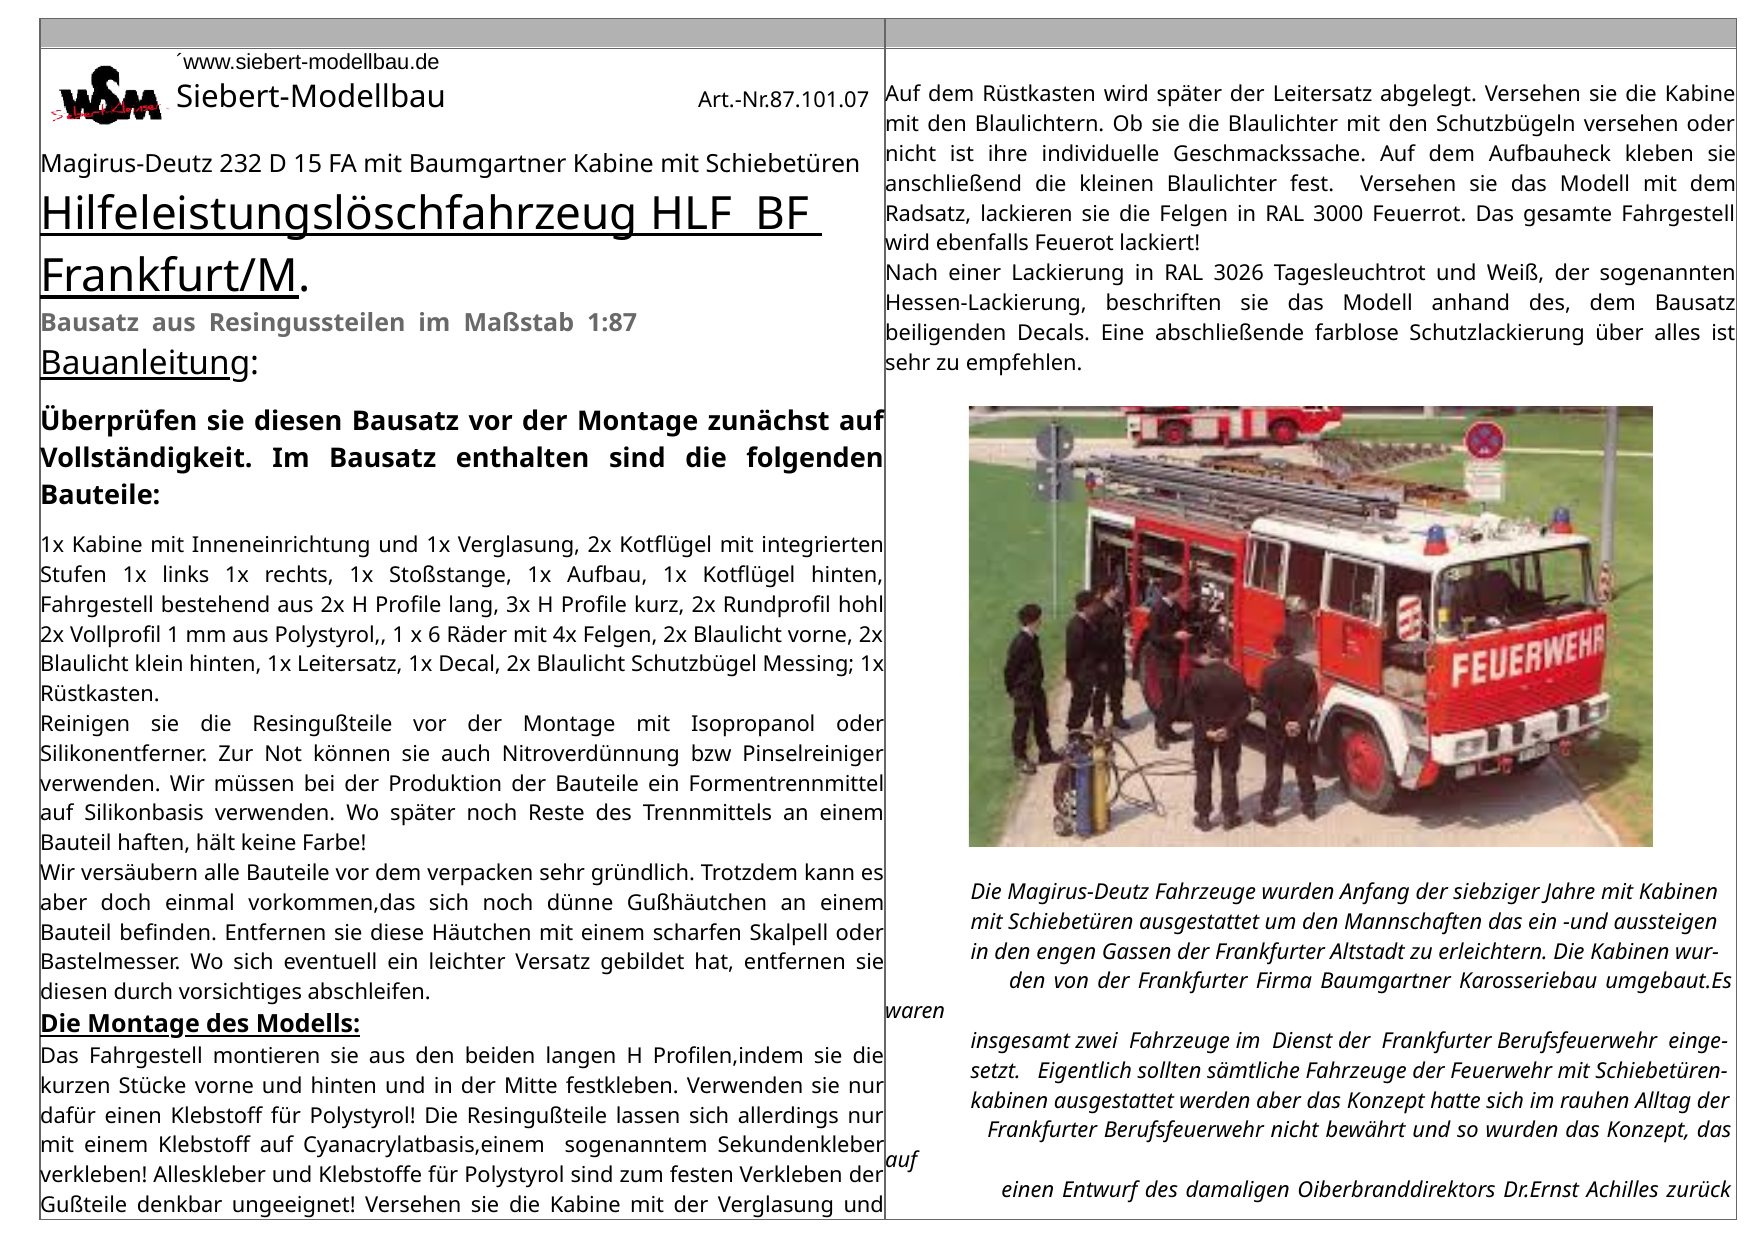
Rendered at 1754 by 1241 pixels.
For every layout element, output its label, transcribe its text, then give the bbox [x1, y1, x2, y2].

picture [968, 406, 1653, 847]
table_cell ´www.siebert-modellbau.de Siebert-Modellbau Art.-Nr.87.101.07 Magirus-Deutz 232 D 15 FA mit Baumgartner Kabine mit Schiebetüren Hilfeleistungslöschfahrzeug HLF BF Frankfurt/M. Bausatz aus Resingussteilen im Maßstab 1:87 Bauanleitung: Überprüfen sie diesen Bausatz vor der Montage zunächst auf Vollständigkeit. Im Bausatz enthalten sind die folgenden Bauteile: 1x Kabine mit Inneneinrichtung und 1x Verglasung, 2x Kotflügel mit integrierten Stufen 1x links 1x rechts, 1x Stoßstange, 1x Aufbau, 1x Kotflügel hinten, Fahrgestell bestehend aus 2x H Profile lang, 3x H Profile kurz, 2x Rundprofil hohl 2x Vollprofil 1 mm aus Polystyrol,, 1 x 6 Räder mit 4x Felgen, 2x Blaulicht vorne, 2x Blaulicht klein hinten, 1x Leitersatz, 1x Decal, 2x Blaulicht Schutzbügel Messing; 1x Rüstkasten. Reinigen sie die Resingußteile vor der Montage mit Isopropanol oder Silikonentferner. Zur Not können sie auch Nitroverdünnung bzw Pinselreiniger verwenden. Wir müssen bei der Produktion der Bauteile ein Formentrennmittel auf Silikonbasis verwenden. Wo später noch Reste des Trennmittels an einem Bauteil haften, hält keine Farbe! Wir versäubern alle Bauteile vor dem verpacken sehr gründlich. Trotzdem kann es aber doch einmal vorkommen,das sich noch dünne Gußhäutchen an einem Bauteil befinden. Entfernen sie diese Häutchen mit einem scharfen Skalpell oder Bastelmesser. Wo sich eventuell ein leichter Versatz gebildet hat, entfernen sie diesen durch vorsichtiges abschleifen. Die Montage des Modells: Das Fahrgestell montieren sie aus den beiden langen H Profilen,indem sie die kurzen Stücke vorne und hinten und in der Mitte festkleben. Verwenden sie nur dafür einen Klebstoff für Polystyrol! Die Resingußteile lassen sich allerdings nur mit einem Klebstoff auf Cyanacrylatbasis,einem sogenanntem Sekundenkleber verkleben! Alleskleber und Klebstoffe für Polystyrol sind zum festen Verkleben der Gußteile denkbar ungeeignet! Versehen sie die Kabine mit der Verglasung und [41, 49, 884, 1219]
table_header [41, 19, 884, 47]
picture [33, 51, 176, 134]
table_cell Auf dem Rüstkasten wird später der Leitersatz abgelegt. Versehen sie die Kabine mit den Blaulichtern. Ob sie die Blaulichter mit den Schutzbügeln versehen oder nicht ist ihre individuelle Geschmackssache. Auf dem Aufbauheck kleben sie anschließend die kleinen Blaulichter fest. Versehen sie das Modell mit dem Radsatz, lackieren sie die Felgen in RAL 3000 Feuerrot. Das gesamte Fahrgestell wird ebenfalls Feuerot lackiert! Nach einer Lackierung in RAL 3026 Tagesleuchtrot und Weiß, der sogenannten Hessen-Lackierung, beschriften sie das Modell anhand des, dem Bausatz beiligenden Decals. Eine abschließende farblose Schutzlackierung über alles ist sehr zu empfehlen. Die Magirus-Deutz Fahrzeuge wurden Anfang der siebziger Jahre mit Kabinen mit Schiebetüren ausgestattet um den Mannschaften das ein -und aussteigen in den engen Gassen der Frankfurter Altstadt zu erleichtern. Die Kabinen wur- den von der Frankfurter Firma Baumgartner Karosseriebau umgebaut.Es waren insgesamt zwei Fahrzeuge im Dienst der Frankfurter Berufsfeuerwehr einge- setzt. Eigentlich sollten sämtliche Fahrzeuge der Feuerwehr mit Schiebetüren- kabinen ausgestattet werden aber das Konzept hatte sich im rauhen Alltag der Frankfurter Berufsfeuerwehr nicht bewährt und so wurden das Konzept, das auf einen Entwurf des damaligen Oiberbranddirektors Dr.Ernst Achilles zurück ging, eingestellt und die Fahrzeuge verkauft. Beide Fahrzeuge befanden sich noch bis vor kurzem im Dienst einer afrikanischen Berufsfeuerwehr. [886, 49, 1736, 1219]
table_header [886, 19, 1736, 47]
